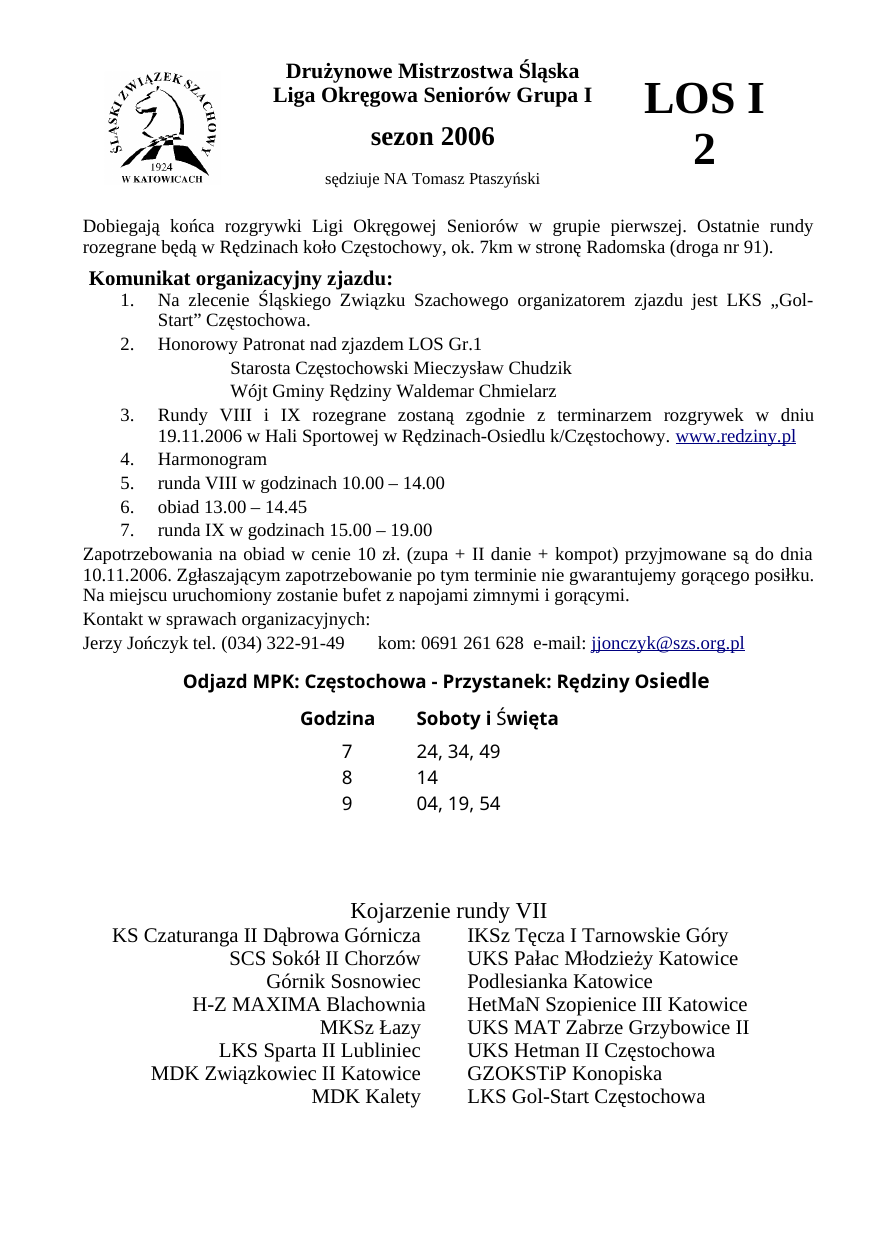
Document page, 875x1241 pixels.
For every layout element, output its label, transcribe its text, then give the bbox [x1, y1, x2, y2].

table_header KS Czaturanga II Dąbrowa Górnicza [85, 924, 446, 947]
table_cell MKSz Łazy [85, 1016, 446, 1039]
table_cell 8 [289, 764, 405, 790]
text Starosta Częstochowski Mieczysław Chudzik [230, 357, 815, 378]
list Honorowy Patronat nad zjazdem LOS Gr.1 [120, 334, 815, 354]
table_cell 14 [405, 764, 609, 790]
table_cell Podlesianka Katowice [446, 970, 814, 993]
table_cell GZOKSTiP Konopiska [446, 1062, 814, 1085]
table_cell LKS Gol-Start Częstochowa [446, 1085, 814, 1108]
picture [104, 71, 221, 185]
table_cell UKS MAT Zabrze Grzybowice II [446, 1016, 814, 1039]
table_cell UKS Pałac Młodzieży Katowice [446, 947, 814, 970]
text Wójt Gminy Rędziny Waldemar Chmielarz [230, 381, 815, 402]
text Odjazd MPK: Częstochowa - Przystanek: Rędziny Osiedle [83, 667, 815, 695]
list Rundy VIII i IX rozegrane zostaną zgodnie z terminarzem rozgrywek w dniu 19.11.2006 w Hali Sportowej w Rędzinach-Osiedlu k/Częstochowy. www.redziny.pl [120, 405, 815, 446]
text Kontakt w sprawach organizacyjnych: [83, 609, 815, 629]
table_header Soboty i Święta [405, 705, 609, 739]
table_header Godzina [289, 705, 405, 739]
list runda IX w godzinach 15.00 – 19.00 [120, 520, 815, 541]
table_cell 24, 34, 49 [405, 739, 609, 764]
table_cell MDK Kalety [85, 1085, 446, 1108]
table_header Drużynowe Mistrzostwa Śląska Liga Okręgowa Seniorów Grupa I sezon 2006 sędziuje NA Tomasz Ptaszyński [255, 59, 610, 188]
text Komunikat organizacyjny zjazdu: [89, 266, 815, 289]
table_cell HetMaN Szopienice III Katowice [446, 993, 814, 1016]
table_cell Górnik Sosnowiec [85, 970, 446, 993]
table_cell H-Z MAXIMA Blachownia [85, 993, 446, 1016]
table_cell UKS Hetman II Częstochowa [446, 1039, 814, 1062]
table_cell MDK Związkowiec II Katowice [85, 1062, 446, 1085]
table_cell 9 [289, 790, 405, 815]
table_header [83, 59, 255, 188]
table_cell 04, 19, 54 [405, 790, 609, 815]
text Jerzy Jończyk tel. (034) 322-91-49 kom: 0691 261 628 e-mail: jjonczyk@szs.org.pl [83, 632, 815, 653]
text Dobiegają końca rozgrywki Ligi Okręgowej Seniorów w grupie pierwszej. Ostatnie rundy rozegrane będą w Rędzinach koło Częstochowy, ok. 7km w stronę Radomska (droga nr 91). [83, 216, 815, 257]
text Kojarzenie rundy VII [83, 898, 815, 923]
table_cell SCS Sokół II Chorzów [85, 947, 446, 970]
table_cell 7 [289, 739, 405, 764]
table_cell LKS Sparta II Lubliniec [85, 1039, 446, 1062]
list Na zlecenie Śląskiego Związku Szachowego organizatorem zjazdu jest LKS „Gol-Start” Częstochowa. [120, 289, 815, 331]
table_header IKSz Tęcza I Tarnowskie Góry [446, 924, 814, 947]
list Harmonogram [120, 449, 815, 470]
text Zapotrzebowania na obiad w cenie 10 zł. (zupa + II danie + kompot) przyjmowane są do dnia 10.11.2006. Zgłaszającym zapotrzebowanie po tym terminie nie gwarantujemy gorącego posiłku. Na miejscu uruchomiony zostanie bufet z napojami zimnymi i gorącymi. [83, 544, 815, 606]
list runda VIII w godzinach 10.00 – 14.00 [120, 473, 815, 493]
table_header LOS I 2 [610, 59, 799, 188]
list obiad 13.00 – 14.45 [120, 496, 815, 517]
